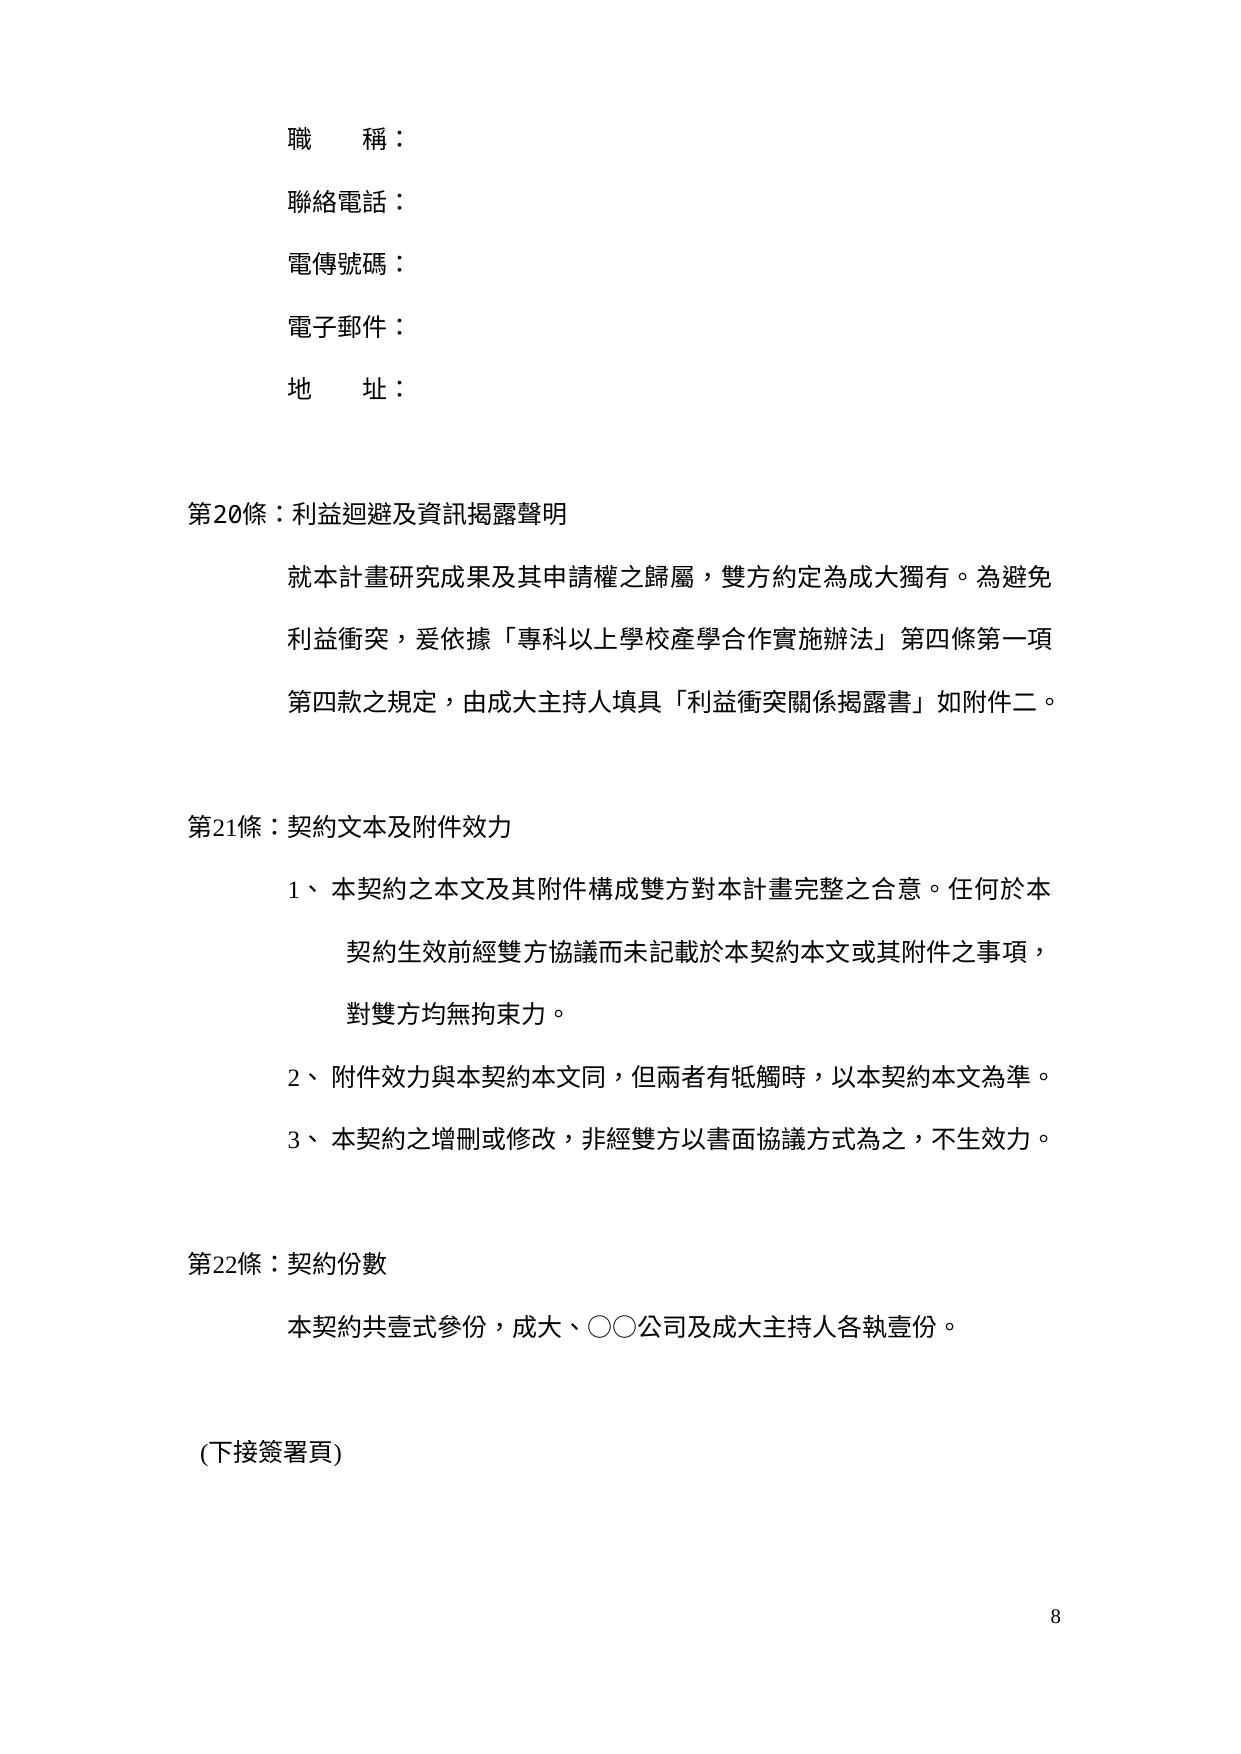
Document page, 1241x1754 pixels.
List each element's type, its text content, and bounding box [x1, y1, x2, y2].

text 本契約共壹式參份，成大、○○公司及成大主持人各執壹份。 [287, 1284, 1053, 1346]
text 電子郵件： [287, 284, 1053, 346]
list 本契約之本文及其附件構成雙方對本計畫完整之合意。任何於本契約生效前經雙方協議而未記載於本契約本文或其附件之事項，對雙方均無拘束力。 [287, 846, 1053, 1034]
list 本契約之增刪或修改，非經雙方以書面協議方式為之，不生效力。 [287, 1096, 1053, 1159]
text 就本計畫研究成果及其申請權之歸屬，雙方約定為成大獨有。為避免利益衝突，爰依據「專科以上學校產學合作實施辦法」第四條第一項第四款之規定，由成大主持人填具「利益衝突關係揭露書」如附件二。 [287, 534, 1053, 721]
list 契約文本及附件效力 [187, 784, 1053, 846]
text 職 稱： [287, 96, 1053, 159]
list 契約份數 [187, 1221, 1053, 1284]
text 地 址： [287, 346, 1053, 409]
text 聯絡電話： [287, 159, 1053, 221]
list 附件效力與本契約本文同，但兩者有牴觸時，以本契約本文為準。 [287, 1034, 1053, 1096]
text 電傳號碼： [287, 221, 1053, 284]
list 利益迴避及資訊揭露聲明 [187, 471, 1053, 534]
text (下接簽署頁) [187, 1409, 1053, 1471]
